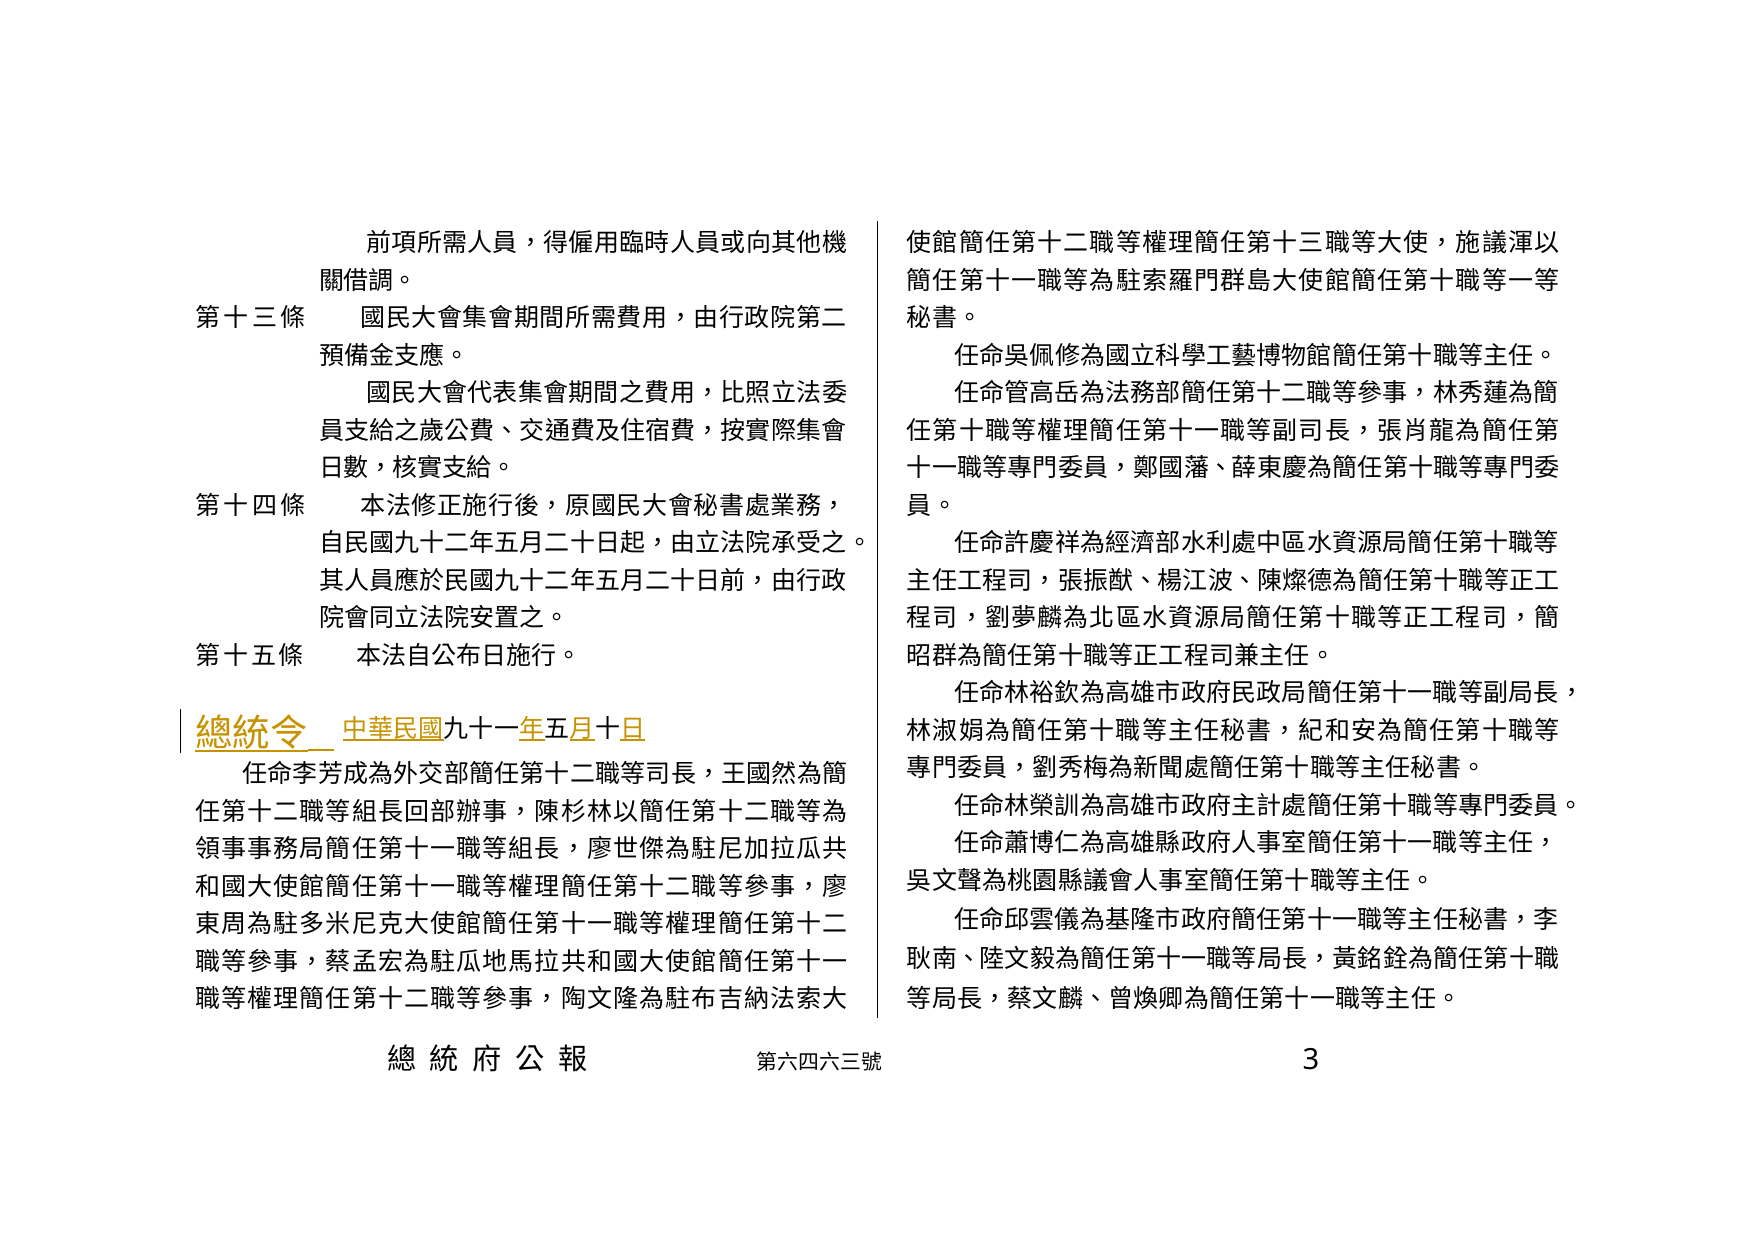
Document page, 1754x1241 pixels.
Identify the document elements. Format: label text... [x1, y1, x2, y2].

text 任命管高岳為法務部簡任第十二職等參事，林秀蓮為簡任第十職等權理簡任第十一職等副司長，張肖龍為簡任第十一職等專門委員，鄭國藩、薛東慶為簡任第十職等專門委員。 [907, 372, 1559, 522]
text 使館簡任第十二職等權理簡任第十三職等大使，施議渾以簡任第十一職等為駐索羅門群島大使館簡任第十職等一等秘書。 [907, 222, 1559, 334]
text 第十五條 本法自公布日施行。 [195, 634, 847, 672]
text 任命林榮訓為高雄市政府主計處簡任第十職等專門委員。 [907, 784, 1559, 822]
text 第十四條 本法修正施行後，原國民大會秘書處業務，自民國九十二年五月二十日起，由立法院承受之。其人員應於民國九十二年五月二十日前，由行政院會同立法院安置之。 [195, 484, 847, 634]
text 任命許慶祥為經濟部水利處中區水資源局簡任第十職等主任工程司，張振猷、楊江波、陳燦德為簡任第十職等正工程司，劉夢麟為北區水資源局簡任第十職等正工程司，簡昭群為簡任第十職等正工程司兼主任。 [907, 522, 1559, 672]
text 前項所需人員，得僱用臨時人員或向其他機關借調。 [319, 222, 847, 297]
text 國民大會代表集會期間之費用，比照立法委員支給之歲公費、交通費及住宿費，按實際集會日數，核實支給。 [319, 372, 847, 484]
text 任命蕭博仁為高雄縣政府人事室簡任第十一職等主任，吳文聲為桃園縣議會人事室簡任第十職等主任。 [907, 822, 1559, 897]
text 任命吳佩修為國立科學工藝博物館簡任第十職等主任。 [907, 334, 1559, 372]
text 任命邱雲儀為基隆市政府簡任第十一職等主任秘書，李耿南、陸文毅為簡任第十一職等局長，黃銘銓為簡任第十職等局長，蔡文麟、曾煥卿為簡任第十一職等主任。 [907, 897, 1559, 1015]
text 任命李芳成為外交部簡任第十二職等司長，王國然為簡任第十二職等組長回部辦事，陳杉林以簡任第十二職等為領事事務局簡任第十一職等組長，廖世傑為駐尼加拉瓜共和國大使館簡任第十一職等權理簡任第十二職等參事，廖東周為駐多米尼克大使館簡任第十一職等權理簡任第十二職等參事，蔡孟宏為駐瓜地馬拉共和國大使館簡任第十一職等權理簡任第十二職等參事，陶文隆為駐布吉納法索大 [195, 753, 847, 1015]
table_header 總統令 [192, 709, 340, 753]
text 任命林裕欽為高雄市政府民政局簡任第十一職等副局長，林淑娟為簡任第十職等主任秘書，紀和安為簡任第十職等專門委員，劉秀梅為新聞處簡任第十職等主任秘書。 [907, 672, 1559, 784]
table_header 中華民國九十一年五月十日 [340, 709, 852, 753]
text 第十三條 國民大會集會期間所需費用，由行政院第二預備金支應。 [195, 297, 847, 372]
